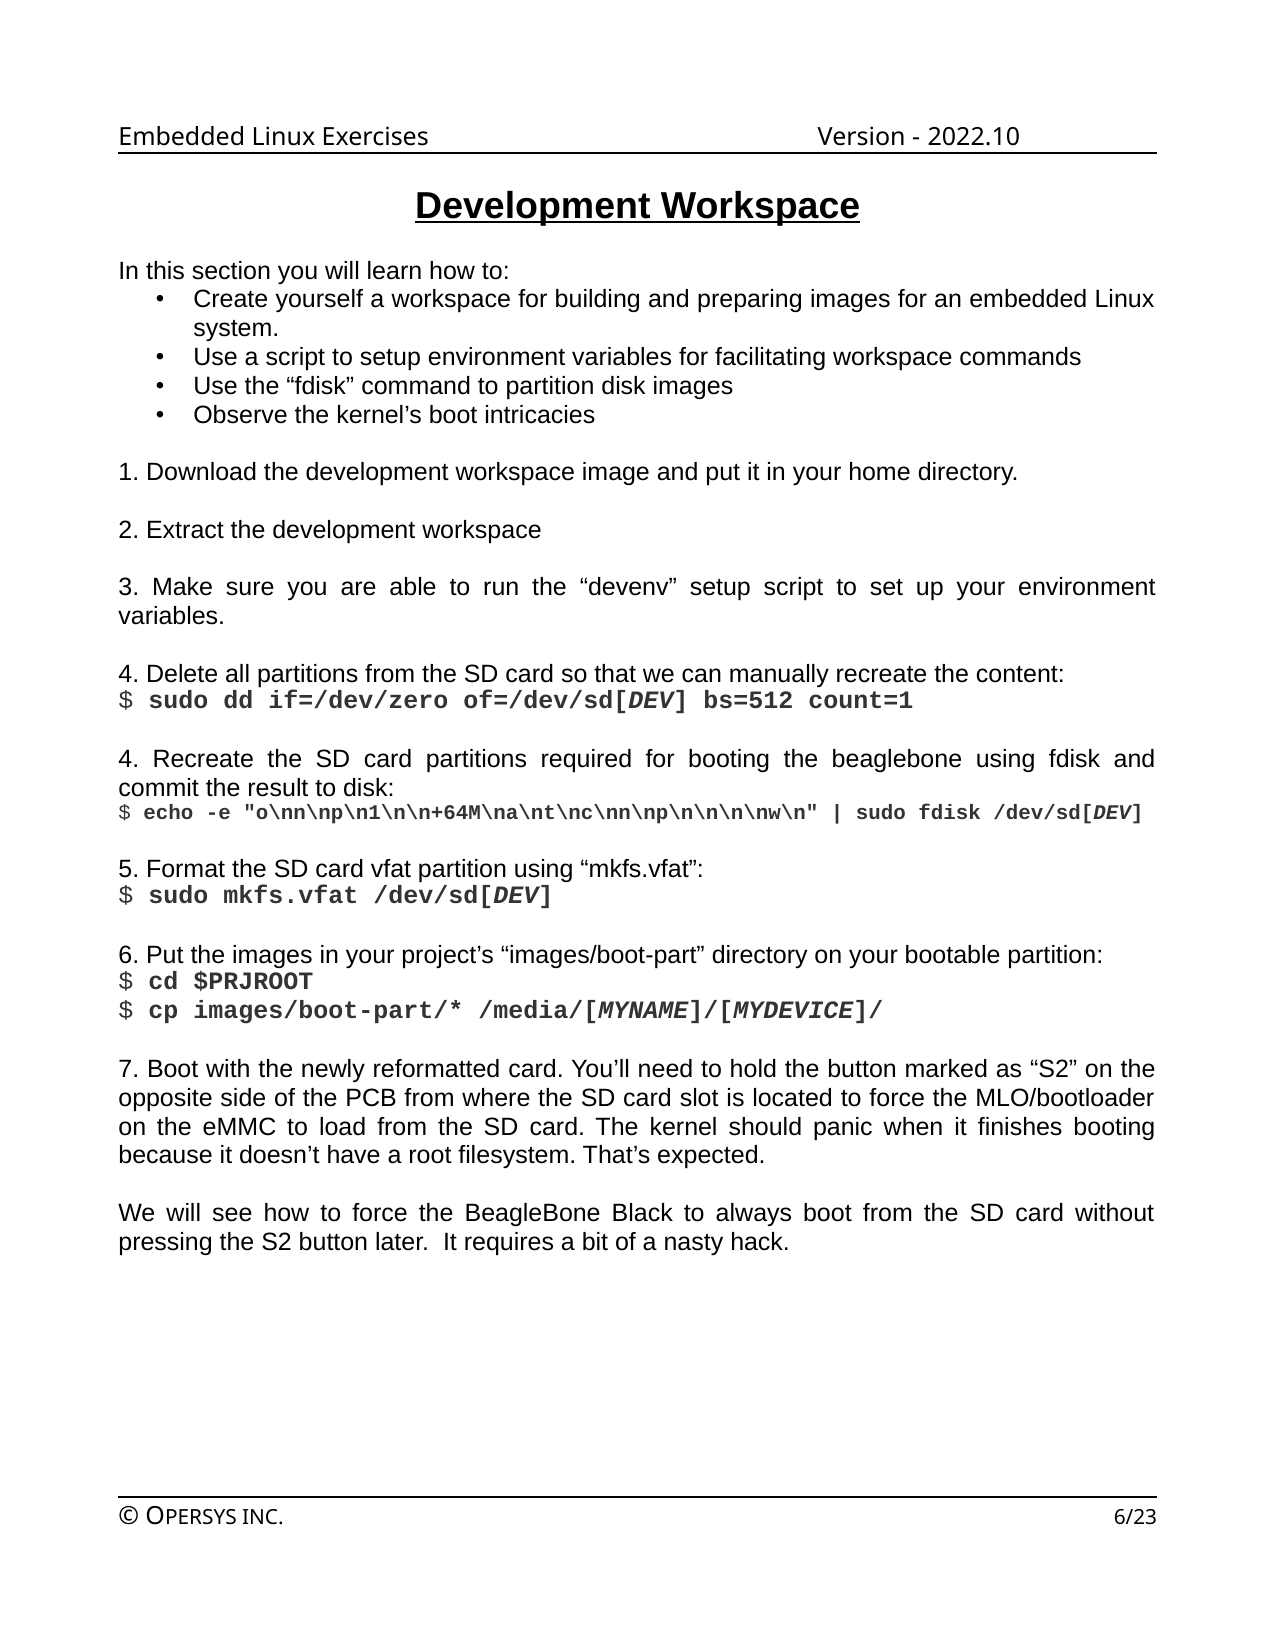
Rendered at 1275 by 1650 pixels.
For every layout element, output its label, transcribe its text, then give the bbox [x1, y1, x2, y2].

text $ cp images/boot-part/* /media/[MYNAME]/[MYDEVICE]/ [118, 997, 1157, 1026]
text 7. Boot with the newly reformatted card. You’ll need to hold the button marked as “S2” on the opposite side of the PCB from where the SD card slot is located to force the MLO/bootloader on the eMMC to load from the SD card. The kernel should panic when it finishes booting because it doesn’t have a root filesystem. That’s expected. [118, 1054, 1157, 1169]
text $ sudo dd if=/dev/zero of=/dev/sd[DEV] bs=512 count=1 [118, 687, 1157, 716]
text In this section you will learn how to: [118, 256, 1157, 284]
list Observe the kernel’s boot intricacies [156, 400, 1157, 428]
list Use a script to setup environment variables for facilitating workspace commands [156, 342, 1157, 371]
text 6. Put the images in your project’s “images/boot-part” directory on your bootable partition: [118, 940, 1157, 969]
text $ cd $PRJROOT [118, 969, 1157, 997]
text 5. Format the SD card vfat partition using “mkfs.vfat”: [118, 854, 1157, 883]
text 4. Recreate the SD card partitions required for booting the beaglebone using fdisk and commit the result to disk: [118, 744, 1157, 802]
text $ sudo mkfs.vfat /dev/sd[DEV] [118, 883, 1157, 911]
text 4. Delete all partitions from the SD card so that we can manually recreate the content: [118, 658, 1157, 687]
text 1. Download the development workspace image and put it in your home directory. [118, 457, 1157, 486]
list Create yourself a workspace for building and preparing images for an embedded Linux system. [156, 284, 1157, 342]
text 3. Make sure you are able to run the “devenv” setup script to set up your environment variables. [118, 572, 1157, 630]
text Development Workspace [118, 184, 1157, 227]
text We will see how to force the BeagleBone Black to always boot from the SD card without pressing the S2 button later. It requires a bit of a nasty hack. [118, 1198, 1157, 1256]
text $ echo -e "o\nn\np\n1\n\n+64M\na\nt\nc\nn\np\n\n\n\nw\n" | sudo fdisk /dev/sd[DEV] [118, 802, 1157, 826]
text 2. Extract the development workspace [118, 515, 1157, 543]
list Use the “fdisk” command to partition disk images [156, 371, 1157, 400]
